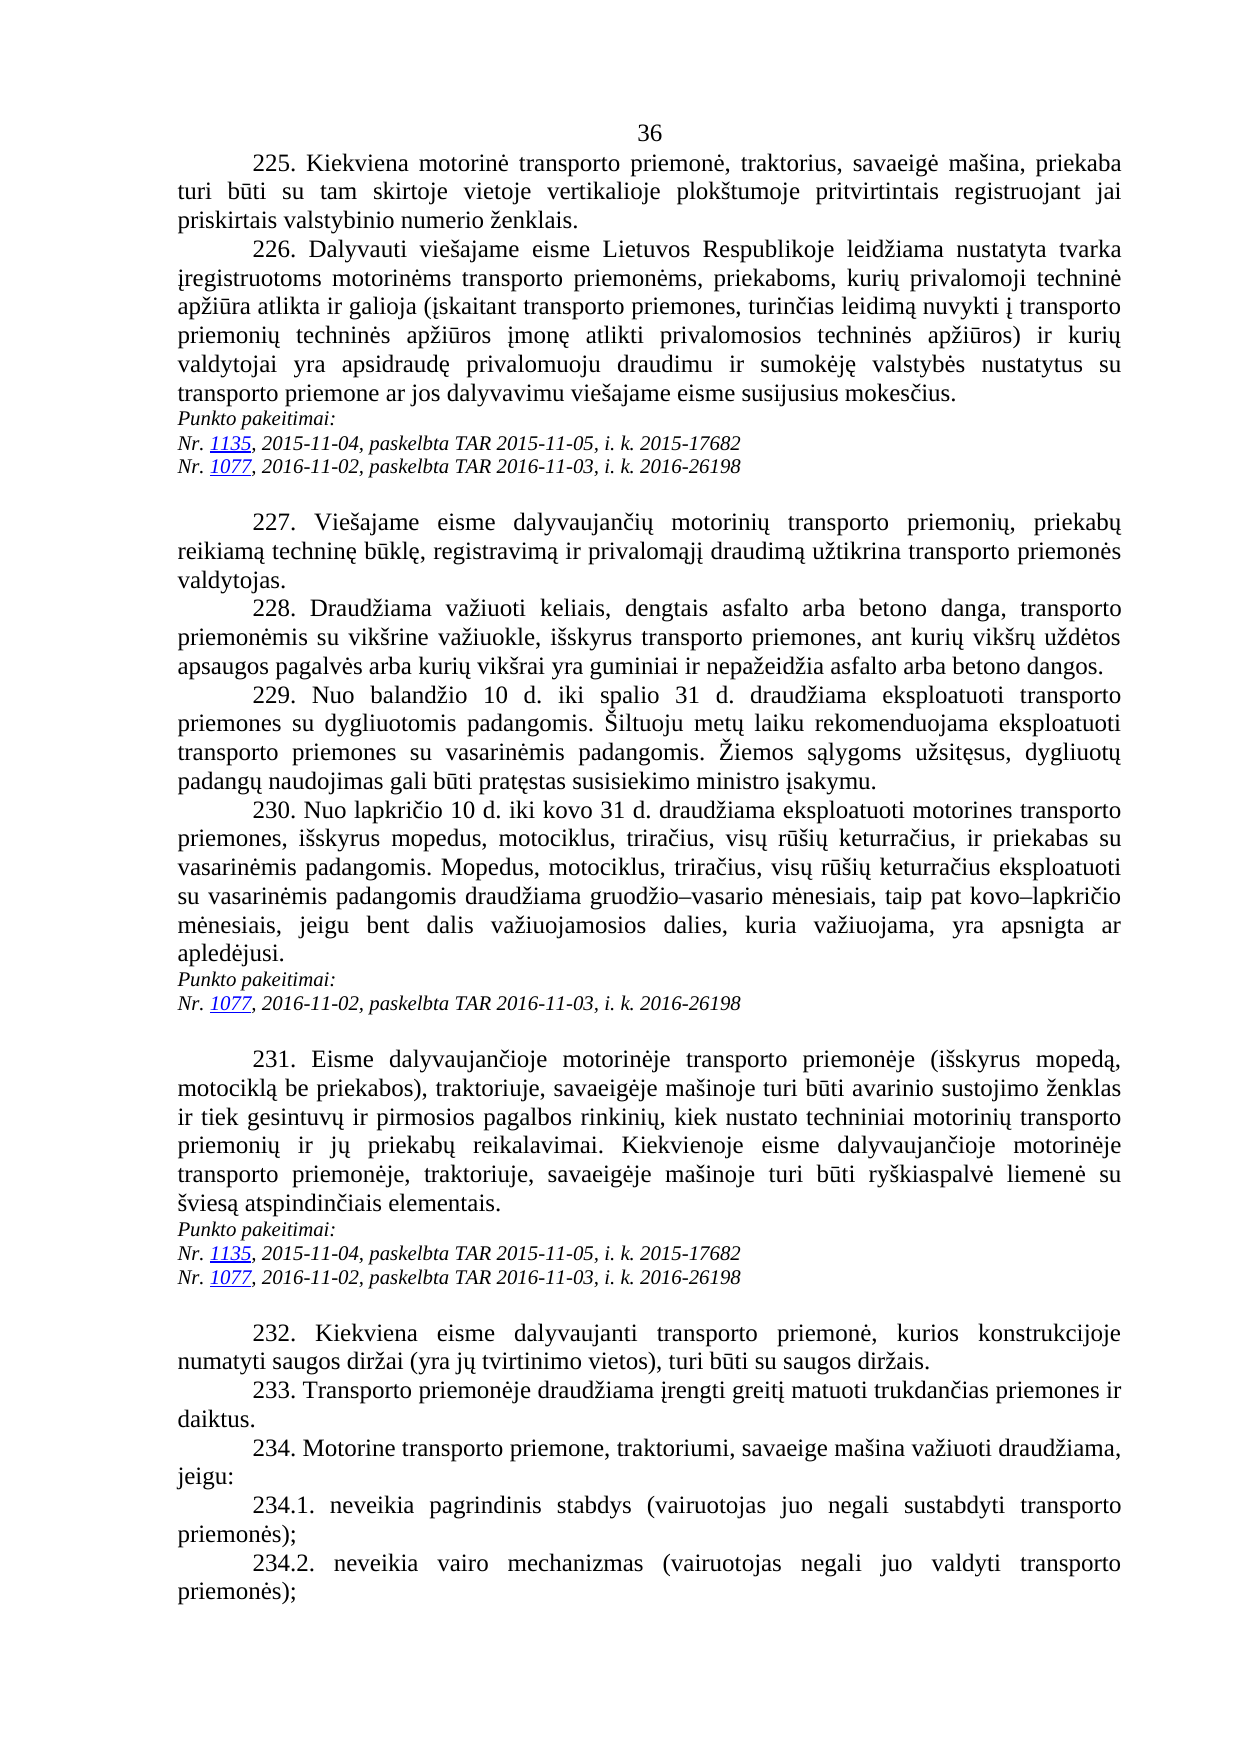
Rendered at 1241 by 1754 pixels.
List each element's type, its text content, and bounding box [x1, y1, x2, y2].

text 230. Nuo lapkričio 10 d. iki kovo 31 d. draudžiama eksploatuoti motorines transporto priemones, išskyrus mopedus, motociklus, triračius, visų rūšių keturračius, ir priekabas su vasarinėmis padangomis. Mopedus, motociklus, triračius, visų rūšių keturračius eksploatuoti su vasarinėmis padangomis draudžiama gruodžio–vasario mėnesiais, taip pat kovo–lapkričio mėnesiais, jeigu bent dalis važiuojamosios dalies, kuria važiuojama, yra apsnigta ar apledėjusi. [177, 795, 1122, 967]
text 227. Viešajame eisme dalyvaujančių motorinių transporto priemonių, priekabų reikiamą techninę būklę, registravimą ir privalomąjį draudimą užtikrina transporto priemonės valdytojas. [177, 507, 1122, 593]
text 226. Dalyvauti viešajame eisme Lietuvos Respublikoje leidžiama nustatyta tvarka įregistruotoms motorinėms transporto priemonėms, priekaboms, kurių privalomoji techninė apžiūra atlikta ir galioja (įskaitant transporto priemones, turinčias leidimą nuvykti į transporto priemonių techninės apžiūros įmonę atlikti privalomosios techninės apžiūros) ir kurių valdytojai yra apsidraudę privalomuoju draudimu ir sumokėję valstybės nustatytus su transporto priemone ar jos dalyvavimu viešajame eisme susijusius mokesčius. [177, 234, 1122, 406]
text 225. Kiekviena motorinė transporto priemonė, traktorius, savaeigė mašina, priekaba turi būti su tam skirtoje vietoje vertikalioje plokštumoje pritvirtintais registruojant jai priskirtais valstybinio numerio ženklais. [177, 148, 1122, 234]
text Nr. 1077, 2016-11-02, paskelbta TAR 2016-11-03, i. k. 2016-26198 [177, 454, 1122, 478]
text 229. Nuo balandžio 10 d. iki spalio 31 d. draudžiama eksploatuoti transporto priemones su dygliuotomis padangomis. Šiltuoju metų laiku rekomenduojama eksploatuoti transporto priemones su vasarinėmis padangomis. Žiemos sąlygoms užsitęsus, dygliuotų padangų naudojimas gali būti pratęstas susisiekimo ministro įsakymu. [177, 680, 1122, 795]
text Punkto pakeitimai: [177, 406, 1122, 430]
text 234. Motorine transporto priemone, traktoriumi, savaeige mašina važiuoti draudžiama, jeigu: [177, 1433, 1122, 1490]
text 228. Draudžiama važiuoti keliais, dengtais asfalto arba betono danga, transporto priemonėmis su vikšrine važiuokle, išskyrus transporto priemones, ant kurių vikšrų uždėtos apsaugos pagalvės arba kurių vikšrai yra guminiai ir nepažeidžia asfalto arba betono dangos. [177, 593, 1122, 680]
text 234.1. neveikia pagrindinis stabdys (vairuotojas juo negali sustabdyti transporto priemonės); [177, 1490, 1122, 1548]
text Nr. 1077, 2016-11-02, paskelbta TAR 2016-11-03, i. k. 2016-26198 [177, 991, 1122, 1015]
text Punkto pakeitimai: [177, 1217, 1122, 1241]
text 231. Eisme dalyvaujančioje motorinėje transporto priemonėje (išskyrus mopedą, motociklą be priekabos), traktoriuje, savaeigėje mašinoje turi būti avarinio sustojimo ženklas ir tiek gesintuvų ir pirmosios pagalbos rinkinių, kiek nustato techniniai motorinių transporto priemonių ir jų priekabų reikalavimai. Kiekvienoje eisme dalyvaujančioje motorinėje transporto priemonėje, traktoriuje, savaeigėje mašinoje turi būti ryškiaspalvė liemenė su šviesą atspindinčiais elementais. [177, 1044, 1122, 1217]
text 233. Transporto priemonėje draudžiama įrengti greitį matuoti trukdančias priemones ir daiktus. [177, 1375, 1122, 1433]
text 232. Kiekviena eisme dalyvaujanti transporto priemonė, kurios konstrukcijoje numatyti saugos diržai (yra jų tvirtinimo vietos), turi būti su saugos diržais. [177, 1318, 1122, 1375]
text 234.2. neveikia vairo mechanizmas (vairuotojas negali juo valdyti transporto priemonės); [177, 1548, 1122, 1605]
text Punkto pakeitimai: [177, 967, 1122, 991]
text Nr. 1135, 2015-11-04, paskelbta TAR 2015-11-05, i. k. 2015-17682 [177, 430, 1122, 454]
text Nr. 1135, 2015-11-04, paskelbta TAR 2015-11-05, i. k. 2015-17682 [177, 1241, 1122, 1265]
text Nr. 1077, 2016-11-02, paskelbta TAR 2016-11-03, i. k. 2016-26198 [177, 1265, 1122, 1289]
